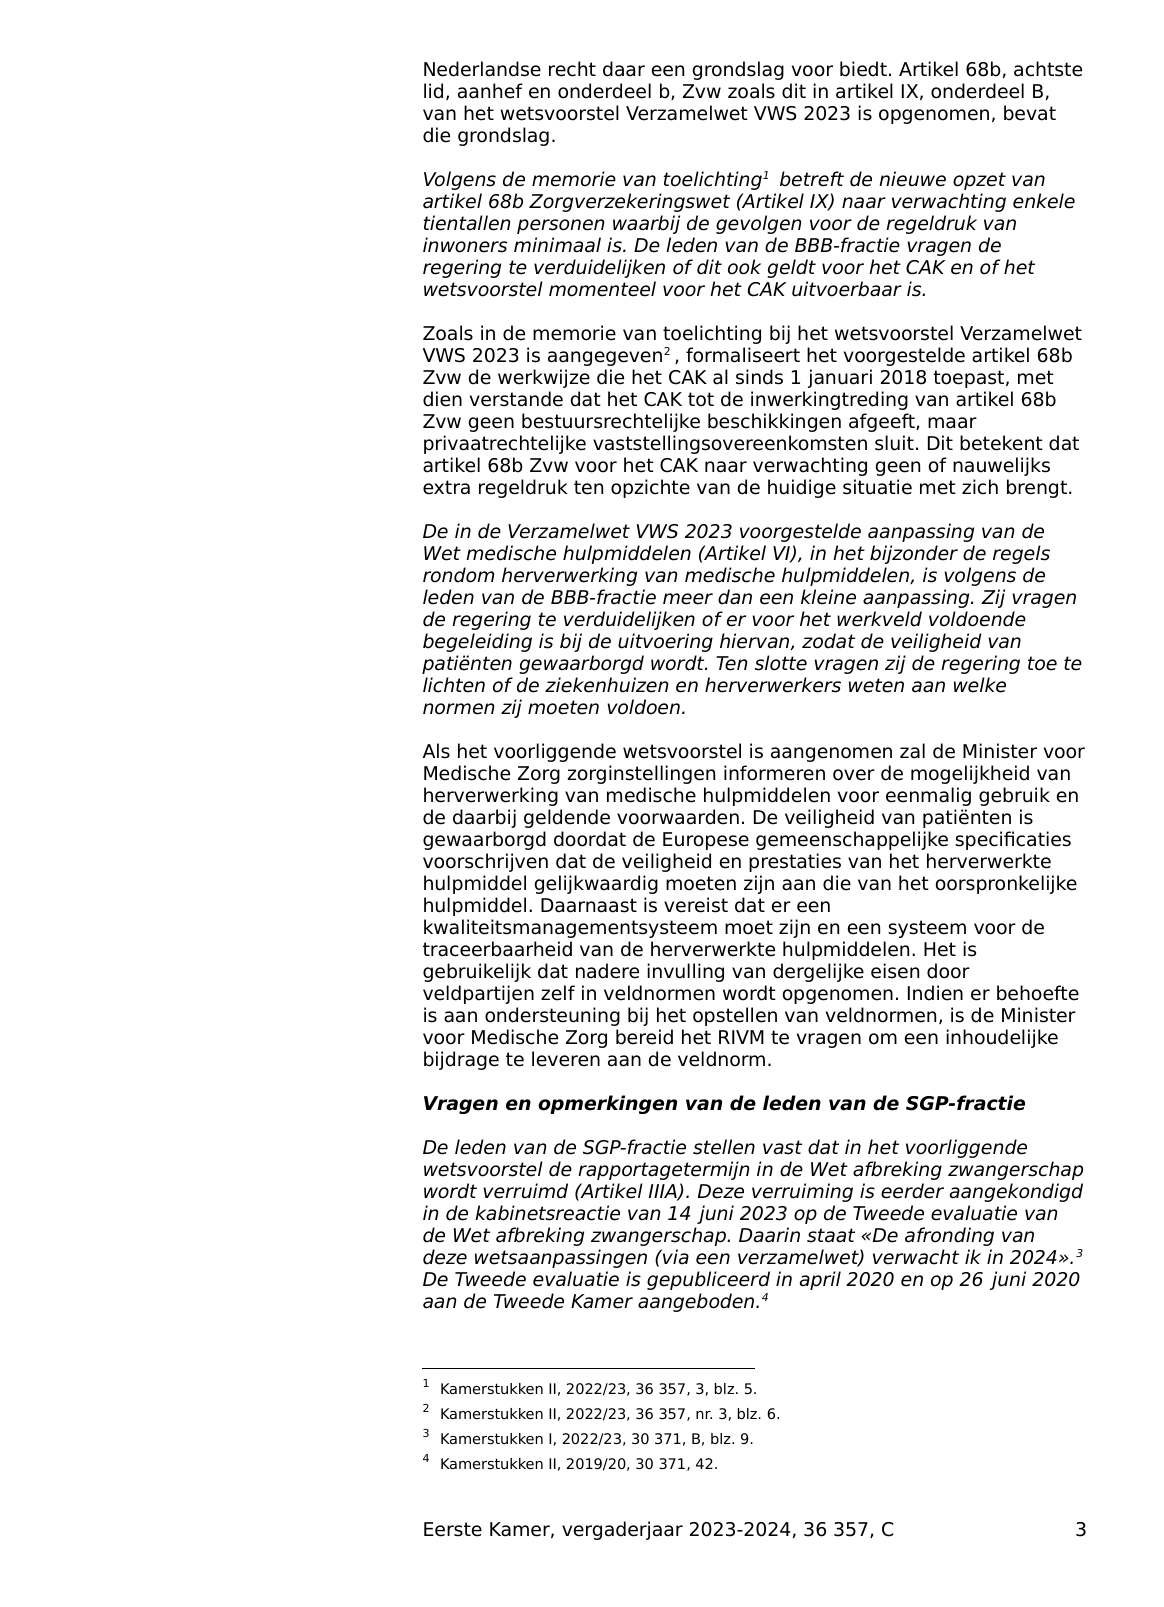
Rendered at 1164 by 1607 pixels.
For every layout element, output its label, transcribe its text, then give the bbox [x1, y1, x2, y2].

subtitle Vragen en opmerkingen van de leden van de SGP-fractie [422, 1093, 1087, 1115]
text Zoals in de memorie van toelichting bij het wetsvoorstel Verzamelwet VWS 2023 is aangegeven, formaliseert het voorgestelde artikel 68b Zvw de werkwijze die het CAK al sinds 1 januari 2018 toepast, met dien verstande dat het CAK tot de inwerkingtreding van artikel 68b Zvw geen bestuursrechtelijke beschikkingen afgeeft, maar privaatrechtelijke vaststellingsovereenkomsten sluit. Dit betekent dat artikel 68b Zvw voor het CAK naar verwachting geen of nauwelijks extra regeldruk ten opzichte van de huidige situatie met zich brengt. [422, 323, 1087, 499]
text Volgens de memorie van toelichting betreft de nieuwe opzet van artikel 68b Zorgverzekeringswet (Artikel IX) naar verwachting enkele tientallen personen waarbij de gevolgen voor de regeldruk van inwoners minimaal is. De leden van de BBB-fractie vragen de regering te verduidelijken of dit ook geldt voor het CAK en of het wetsvoorstel momenteel voor het CAK uitvoerbaar is. [422, 169, 1087, 301]
text Kamerstukken I, 2022/23, 30 371, B, blz. 9. [422, 1427, 1087, 1449]
text Kamerstukken II, 2022/23, 36 357, nr. 3, blz. 6. [422, 1402, 1087, 1424]
text De in de Verzamelwet VWS 2023 voorgestelde aanpassing van de Wet medische hulpmiddelen (Artikel VI), in het bijzonder de regels rondom herverwerking van medische hulpmiddelen, is volgens de leden van de BBB-fractie meer dan een kleine aanpassing. Zij vragen de regering te verduidelijken of er voor het werkveld voldoende begeleiding is bij de uitvoering hiervan, zodat de veiligheid van patiënten gewaarborgd wordt. Ten slotte vragen zij de regering toe te lichten of de ziekenhuizen en herverwerkers weten aan welke normen zij moeten voldoen. [422, 521, 1087, 719]
text De leden van de SGP-fractie stellen vast dat in het voorliggende wetsvoorstel de rapportagetermijn in de Wet afbreking zwangerschap wordt verruimd (Artikel IIIA). Deze verruiming is eerder aangekondigd in de kabinetsreactie van 14 juni 2023 op de Tweede evaluatie van de Wet afbreking zwangerschap. Daarin staat «De afronding van deze wetsaanpassingen (via een verzamelwet) verwacht ik in 2024». De Tweede evaluatie is gepubliceerd in april 2020 en op 26 juni 2020 aan de Tweede Kamer aangeboden. [422, 1137, 1087, 1313]
text Als het voorliggende wetsvoorstel is aangenomen zal de Minister voor Medische Zorg zorginstellingen informeren over de mogelijkheid van herverwerking van medische hulpmiddelen voor eenmalig gebruik en de daarbij geldende voorwaarden. De veiligheid van patiënten is gewaarborgd doordat de Europese gemeenschappelijke specificaties voorschrijven dat de veiligheid en prestaties van het herverwerkte hulpmiddel gelijkwaardig moeten zijn aan die van het oorspronkelijke hulpmiddel. Daarnaast is vereist dat er een kwaliteitsmanagementsysteem moet zijn en een systeem voor de traceerbaarheid van de herverwerkte hulpmiddelen. Het is gebruikelijk dat nadere invulling van dergelijke eisen door veldpartijen zelf in veldnormen wordt opgenomen. Indien er behoefte is aan ondersteuning bij het opstellen van veldnormen, is de Minister voor Medische Zorg bereid het RIVM te vragen om een inhoudelijke bijdrage te leveren aan de veldnorm. [422, 741, 1087, 1071]
text Kamerstukken II, 2019/20, 30 371, 42. [422, 1452, 1087, 1474]
text Nederlandse recht daar een grondslag voor biedt. Artikel 68b, achtste lid, aanhef en onderdeel b, Zvw zoals dit in artikel IX, onderdeel B, van het wetsvoorstel Verzamelwet VWS 2023 is opgenomen, bevat die grondslag. [422, 59, 1087, 147]
text Kamerstukken II, 2022/23, 36 357, 3, blz. 5. [422, 1377, 1087, 1399]
